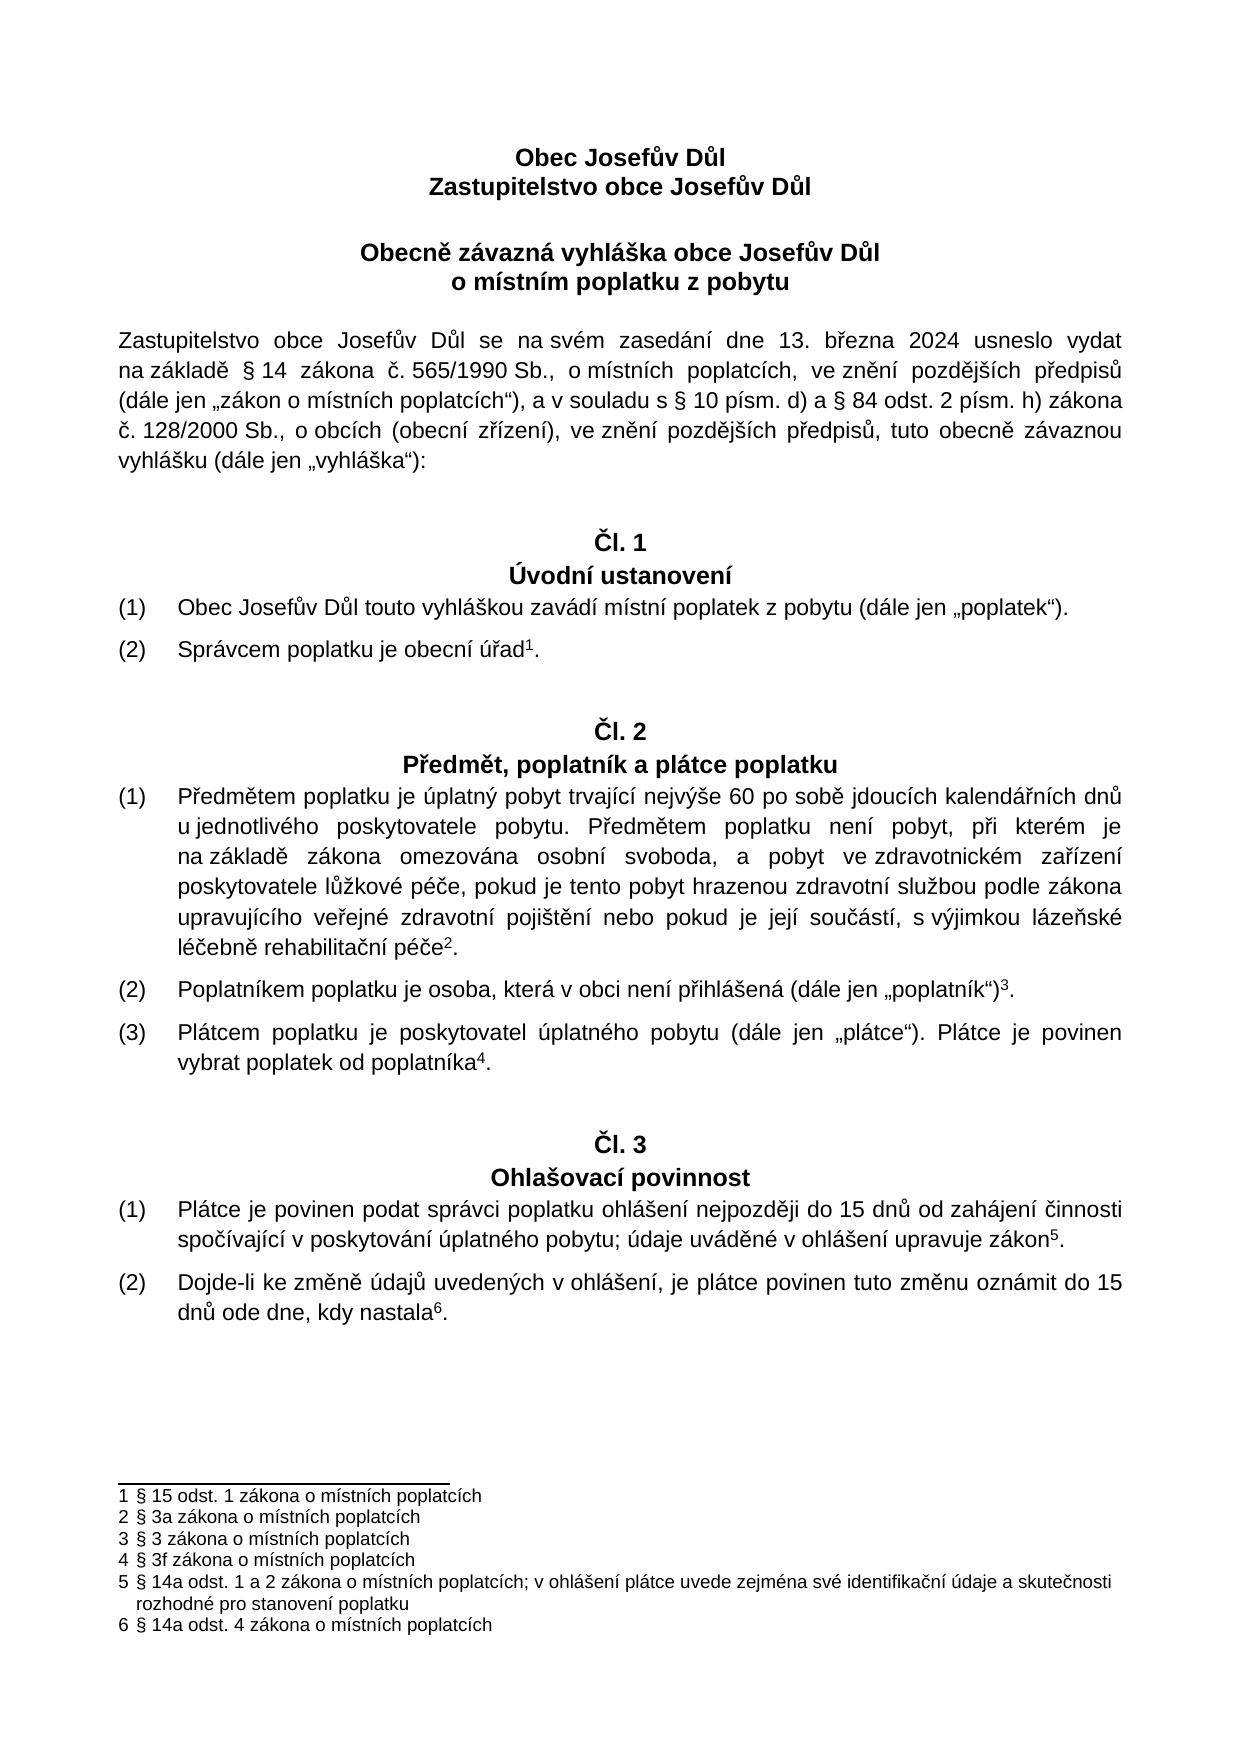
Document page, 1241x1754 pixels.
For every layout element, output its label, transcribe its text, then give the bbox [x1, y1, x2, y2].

subtitle Čl. 1 Úvodní ustanovení [118, 528, 1122, 589]
list § 3f zákona o místních poplatcích [118, 1549, 1122, 1571]
list § 14a odst. 4 zákona o místních poplatcích [118, 1614, 1122, 1635]
text Zastupitelstvo obce Josefův Důl se na svém zasedání dne 13. března 2024 usneslo vydat na základě § 14 zákona č. 565/1990 Sb., o místních poplatcích, ve znění pozdějších předpisů (dále jen „zákon o místních poplatcích“), a v souladu s § 10 písm. d) a § 84 odst. 2 písm. h) zákona č. 128/2000 Sb., o obcích (obecní zřízení), ve znění pozdějších předpisů, tuto obecně závaznou vyhlášku (dále jen „vyhláška“): [118, 327, 1122, 474]
subtitle Obecně závazná vyhláška obce Josefův Důl o místním poplatku z pobytu [118, 238, 1122, 295]
list Plátce je povinen podat správci poplatku ohlášení nejpozději do 15 dnů od zahájení činnosti spočívající v poskytování úplatného pobytu; údaje uváděné v ohlášení upravuje zákon. [118, 1196, 1122, 1252]
list § 14a odst. 1 a 2 zákona o místních poplatcích; v ohlášení plátce uvede zejména své identifikační údaje a skutečnosti rozhodné pro stanovení poplatku [118, 1571, 1122, 1614]
list Plátcem poplatku je poskytovatel úplatného pobytu (dále jen „plátce“). Plátce je povinen vybrat poplatek od poplatníka. [118, 1019, 1122, 1076]
subtitle Čl. 2 Předmět, poplatník a plátce poplatku [118, 717, 1122, 778]
list Předmětem poplatku je úplatný pobyt trvající nejvýše 60 po sobě jdoucích kalendářních dnů u jednotlivého poskytovatele pobytu. Předmětem poplatku není pobyt, při kterém je na základě zákona omezována osobní svoboda, a pobyt ve zdravotnickém zařízení poskytovatele lůžkové péče, pokud je tento pobyt hrazenou zdravotní službou podle zákona upravujícího veřejné zdravotní pojištění nebo pokud je její součástí, s výjimkou lázeňské léčebně rehabilitační péče. [118, 783, 1122, 960]
list Obec Josefův Důl touto vyhláškou zavádí místní poplatek z pobytu (dále jen „poplatek“). [118, 594, 1122, 620]
list Poplatníkem poplatku je osoba, která v obci není přihlášená (dále jen „poplatník“). [118, 976, 1122, 1003]
list § 3a zákona o místních poplatcích [118, 1506, 1122, 1528]
subtitle Čl. 3 Ohlašovací povinnost [118, 1129, 1122, 1191]
list Dojde-li ke změně údajů uvedených v ohlášení, je plátce povinen tuto změnu oznámit do 15 dnů ode dne, kdy nastala. [118, 1268, 1122, 1325]
list § 15 odst. 1 zákona o místních poplatcích [118, 1484, 1122, 1506]
text Obec Josefův Důl Zastupitelstvo obce Josefův Důl [118, 143, 1122, 201]
list Správcem poplatku je obecní úřad. [118, 636, 1122, 663]
list § 3 zákona o místních poplatcích [118, 1528, 1122, 1549]
